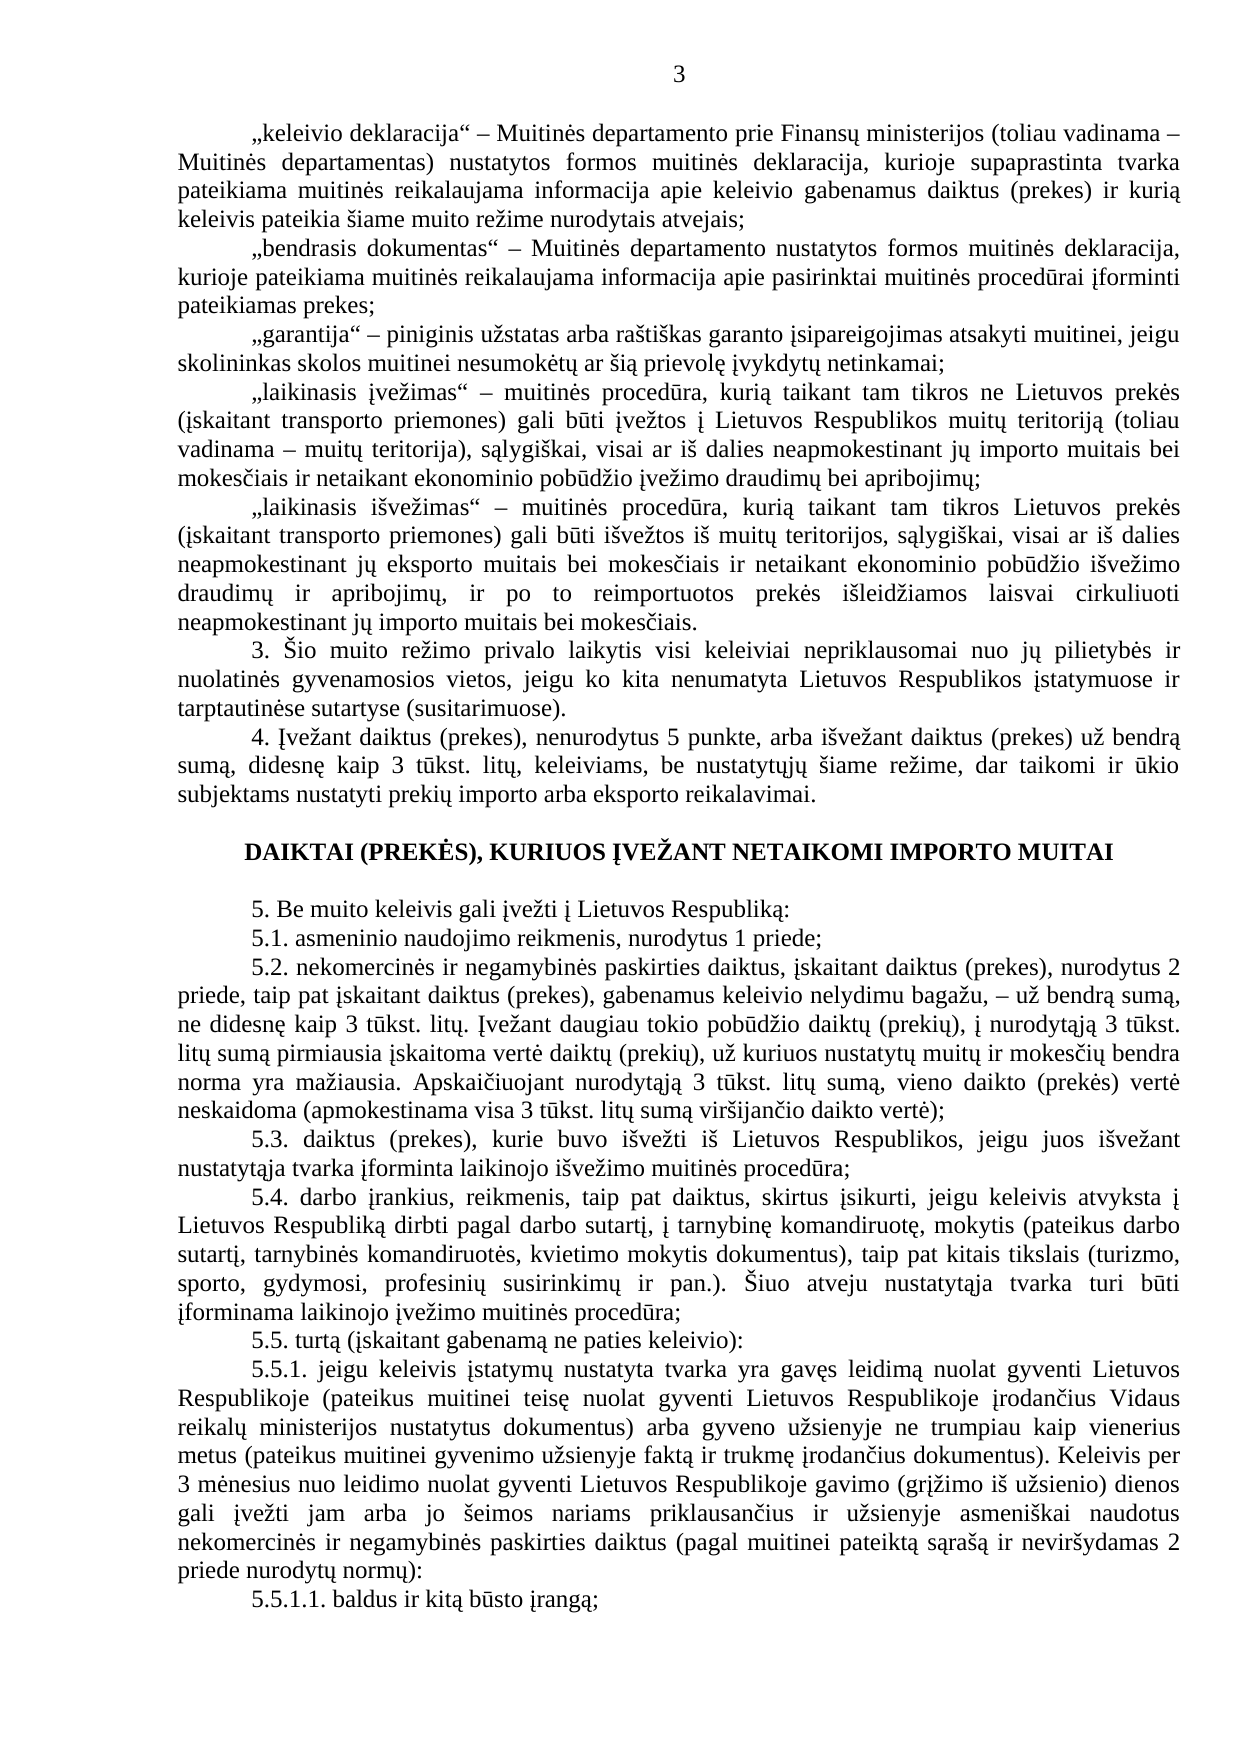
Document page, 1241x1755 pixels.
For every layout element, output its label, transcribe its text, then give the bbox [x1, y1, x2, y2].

text „laikinasis išvežimas“ – muitinės procedūra, kurią taikant tam tikros Lietuvos prekės (įskaitant transporto priemones) gali būti išvežtos iš muitų teritorijos, sąlygiškai, visai ar iš dalies neapmokestinant jų eksporto muitais bei mokesčiais ir netaikant ekonominio pobūdžio išvežimo draudimų ir apribojimų, ir po to reimportuotos prekės išleidžiamos laisvai cirkuliuoti neapmokestinant jų importo muitais bei mokesčiais. [177, 492, 1181, 636]
text 5.2. nekomercinės ir negamybinės paskirties daiktus, įskaitant daiktus (prekes), nurodytus 2 priede, taip pat įskaitant daiktus (prekes), gabenamus keleivio nelydimu bagažu, – už bendrą sumą, ne didesnę kaip 3 tūkst. litų. Įvežant daugiau tokio pobūdžio daiktų (prekių), į nurodytąją 3 tūkst. litų sumą pirmiausia įskaitoma vertė daiktų (prekių), už kuriuos nustatytų muitų ir mokesčių bendra norma yra mažiausia. Apskaičiuojant nurodytąją 3 tūkst. litų sumą, vieno daikto (prekės) vertė neskaidoma (apmokestinama visa 3 tūkst. litų sumą viršijančio daikto vertė); [177, 952, 1181, 1124]
text 5.5.1.1. baldus ir kitą būsto įrangą; [177, 1584, 1181, 1613]
text 4. Įvežant daiktus (prekes), nenurodytus 5 punkte, arba išvežant daiktus (prekes) už bendrą sumą, didesnę kaip 3 tūkst. litų, keleiviams, be nustatytųjų šiame režime, dar taikomi ir ūkio subjektams nustatyti prekių importo arba eksporto reikalavimai. [177, 722, 1181, 808]
text 5.3. daiktus (prekes), kurie buvo išvežti iš Lietuvos Respublikos, jeigu juos išvežant nustatytąja tvarka įforminta laikinojo išvežimo muitinės procedūra; [177, 1124, 1181, 1182]
text „bendrasis dokumentas“ – Muitinės departamento nustatytos formos muitinės deklaracija, kurioje pateikiama muitinės reikalaujama informacija apie pasirinktai muitinės procedūrai įforminti pateikiamas prekes; [177, 233, 1181, 319]
text 5.4. darbo įrankius, reikmenis, taip pat daiktus, skirtus įsikurti, jeigu keleivis atvyksta į Lietuvos Respubliką dirbti pagal darbo sutartį, į tarnybinę komandiruotę, mokytis (pateikus darbo sutartį, tarnybinės komandiruotės, kvietimo mokytis dokumentus), taip pat kitais tikslais (turizmo, sporto, gydymosi, profesinių susirinkimų ir pan.). Šiuo atveju nustatytąja tvarka turi būti įforminama laikinojo įvežimo muitinės procedūra; [177, 1182, 1181, 1326]
text „keleivio deklaracija“ – Muitinės departamento prie Finansų ministerijos (toliau vadinama – Muitinės departamentas) nustatytos formos muitinės deklaracija, kurioje supaprastinta tvarka pateikiama muitinės reikalaujama informacija apie keleivio gabenamus daiktus (prekes) ir kurią keleivis pateikia šiame muito režime nurodytais atvejais; [177, 118, 1181, 233]
text 3. Šio muito režimo privalo laikytis visi keleiviai nepriklausomai nuo jų pilietybės ir nuolatinės gyvenamosios vietos, jeigu ko kita nenumatyta Lietuvos Respublikos įstatymuose ir tarptautinėse sutartyse (susitarimuose). [177, 636, 1181, 722]
text 5.5. turtą (įskaitant gabenamą ne paties keleivio): [177, 1326, 1181, 1354]
text „garantija“ – piniginis užstatas arba raštiškas garanto įsipareigojimas atsakyti muitinei, jeigu skolininkas skolos muitinei nesumokėtų ar šią prievolę įvykdytų netinkamai; [177, 319, 1181, 377]
text „laikinasis įvežimas“ – muitinės procedūra, kurią taikant tam tikros ne Lietuvos prekės (įskaitant transporto priemones) gali būti įvežtos į Lietuvos Respublikos muitų teritoriją (toliau vadinama – muitų teritorija), sąlygiškai, visai ar iš dalies neapmokestinant jų importo muitais bei mokesčiais ir netaikant ekonominio pobūdžio įvežimo draudimų bei apribojimų; [177, 377, 1181, 492]
text DAIKTAI (PREKĖS), KURIUOS ĮVEŽANT NETAIKOMI IMPORTO MUITAI [177, 837, 1181, 866]
text 5. Be muito keleivis gali įvežti į Lietuvos Respubliką: [177, 894, 1181, 923]
text 5.1. asmeninio naudojimo reikmenis, nurodytus 1 priede; [177, 923, 1181, 952]
text 5.5.1. jeigu keleivis įstatymų nustatyta tvarka yra gavęs leidimą nuolat gyventi Lietuvos Respublikoje (pateikus muitinei teisę nuolat gyventi Lietuvos Respublikoje įrodančius Vidaus reikalų ministerijos nustatytus dokumentus) arba gyveno užsienyje ne trumpiau kaip vienerius metus (pateikus muitinei gyvenimo užsienyje faktą ir trukmę įrodančius dokumentus). Keleivis per 3 mėnesius nuo leidimo nuolat gyventi Lietuvos Respublikoje gavimo (grįžimo iš užsienio) dienos gali įvežti jam arba jo šeimos nariams priklausančius ir užsienyje asmeniškai naudotus nekomercinės ir negamybinės paskirties daiktus (pagal muitinei pateiktą sąrašą ir neviršydamas 2 priede nurodytų normų): [177, 1354, 1181, 1584]
